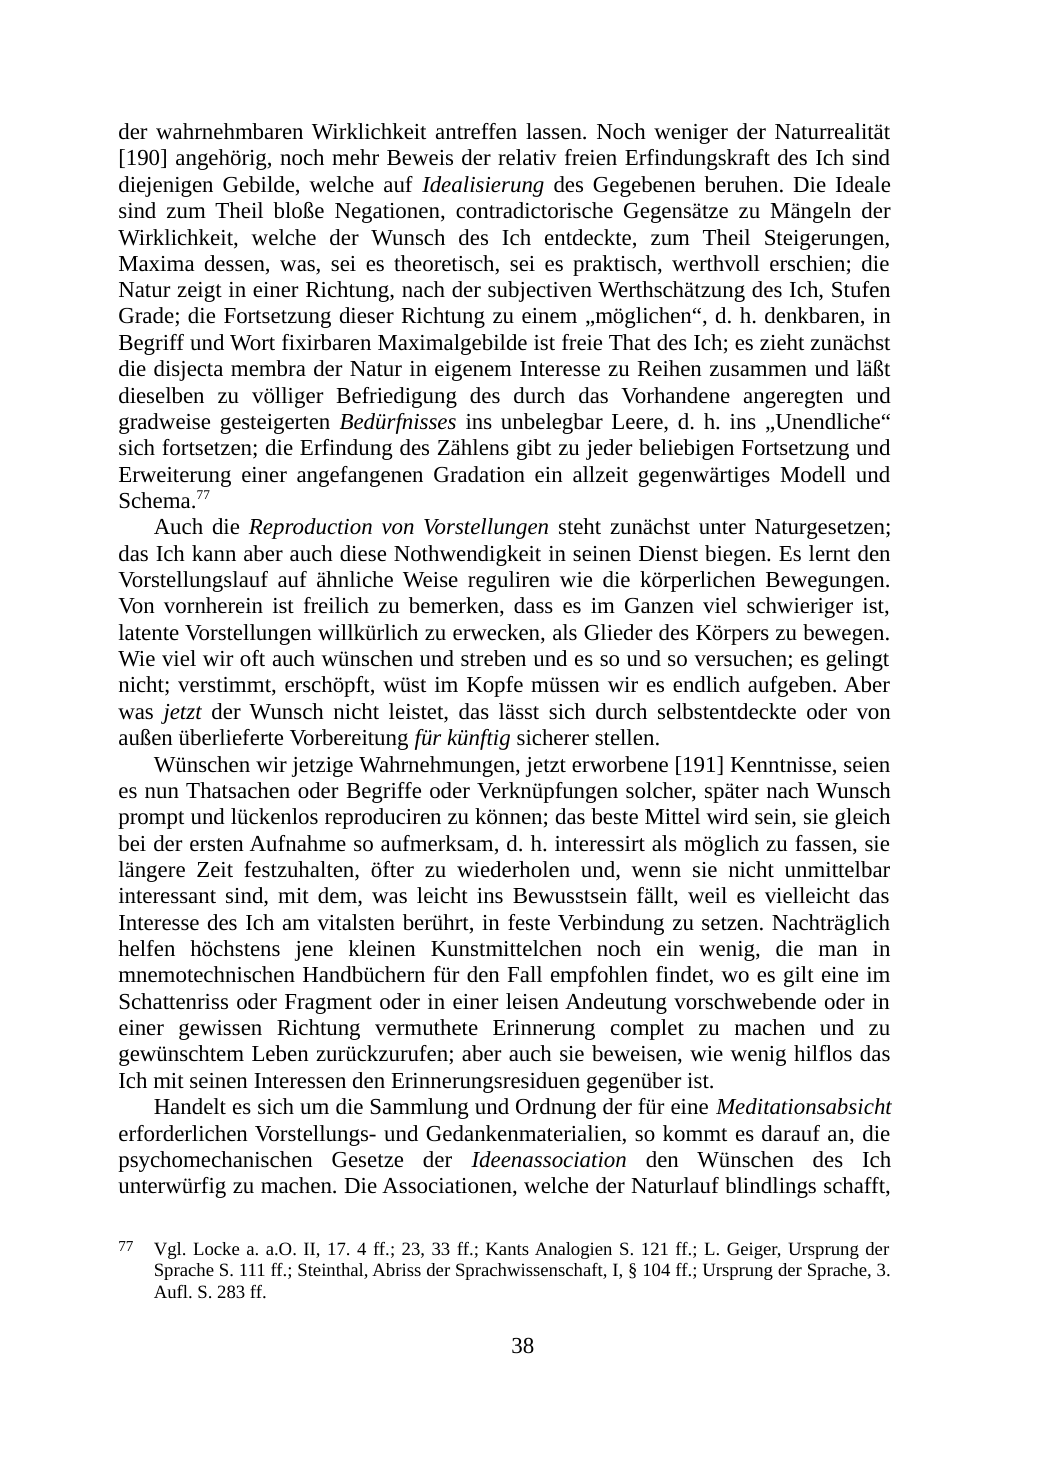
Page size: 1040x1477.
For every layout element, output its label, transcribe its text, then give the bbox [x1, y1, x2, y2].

text Vgl. Locke a. a.O. II, 17. 4 ff.; 23, 33 ff.; Kants Analogien S. 121 ff.; L. Geiger, Ursprung der Sprache S. 111 ff.; Steinthal, Abriss der Sprachwissenschaft, I, § 104 ff.; Ursprung der Sprache, 3. Aufl. S. 283 ff. [118, 1238, 892, 1302]
text Handelt es sich um die Sammlung und Ordnung der für eine Meditationsabsicht erforderlichen Vorstellungs- und Gedankenmaterialien, so kommt es darauf an, die psychomechanischen Gesetze der Ideenassociation den Wünschen des Ich unterwürfig zu machen. Die Associationen, welche der Naturlauf blindlings schafft, [118, 1093, 892, 1199]
text der wahrnehmbaren Wirklichkeit antreffen lassen. Noch weniger der Naturrealität [190] angehörig, noch mehr Beweis der relativ freien Erfindungskraft des Ich sind diejenigen Gebilde, welche auf Idealisierung des Gegebenen beruhen. Die Ideale sind zum Theil bloße Negationen, contradictorische Gegensätze zu Mängeln der Wirklichkeit, welche der Wunsch des Ich entdeckte, zum Theil Steigerungen, Maxima dessen, was, sei es theoretisch, sei es praktisch, werthvoll erschien; die Natur zeigt in einer Richtung, nach der subjectiven Werthschätzung des Ich, Stufen Grade; die Fortsetzung dieser Richtung zu einem „möglichen“, d. h. denkbaren, in Begriff und Wort fixirbaren Maximalgebilde ist freie That des Ich; es zieht zunächst die disjecta membra der Natur in eigenem Interesse zu Reihen zusammen und läßt dieselben zu völliger Befriedigung des durch das Vorhandene angeregten und gradweise gesteigerten Bedürfnisses ins unbelegbar Leere, d. h. ins „Unendliche“ sich fortsetzen; die Erfindung des Zählens gibt zu jeder beliebigen Fortsetzung und Erweiterung einer angefangenen Gradation ein allzeit gegenwärtiges Modell und Schema. [118, 118, 892, 513]
text Auch die Reproduction von Vorstellungen steht zunächst unter Naturgesetzen; das Ich kann aber auch diese Nothwendigkeit in seinen Dienst biegen. Es lernt den Vorstellungslauf auf ähnliche Weise reguliren wie die körperlichen Bewegungen. Von vornherein ist freilich zu bemerken, dass es im Ganzen viel schwieriger ist, latente Vorstellungen willkürlich zu erwecken, als Glieder des Körpers zu bewegen. Wie viel wir oft auch wünschen und streben und es so und so versuchen; es gelingt nicht; verstimmt, erschöpft, wüst im Kopfe müssen wir es endlich aufgeben. Aber was jetzt der Wunsch nicht leistet, das lässt sich durch selbstentdeckte oder von außen überlieferte Vorbereitung für künftig sicherer stellen. [118, 513, 892, 751]
text Wünschen wir jetzige Wahrnehmungen, jetzt erworbene [191] Kenntnisse, seien es nun Thatsachen oder Begriffe oder Verknüpfungen solcher, später nach Wunsch prompt und lückenlos reproduciren zu können; das beste Mittel wird sein, sie gleich bei der ersten Aufnahme so aufmerksam, d. h. interessirt als möglich zu fassen, sie längere Zeit festzuhalten, öfter zu wiederholen und, wenn sie nicht unmittelbar interessant sind, mit dem, was leicht ins Bewusstsein fällt, weil es vielleicht das Interesse des Ich am vitalsten berührt, in feste Verbindung zu setzen. Nachträglich helfen höchstens jene kleinen Kunstmittelchen noch ein wenig, die man in mnemotechnischen Handbüchern für den Fall empfohlen findet, wo es gilt eine im Schattenriss oder Fragment oder in einer leisen Andeutung vorschwebende oder in einer gewissen Richtung vermuthete Erinnerung complet zu machen und zu gewünschtem Leben zurückzurufen; aber auch sie beweisen, wie wenig hilflos das Ich mit seinen Interessen den Erinnerungsresiduen gegenüber ist. [118, 751, 892, 1093]
